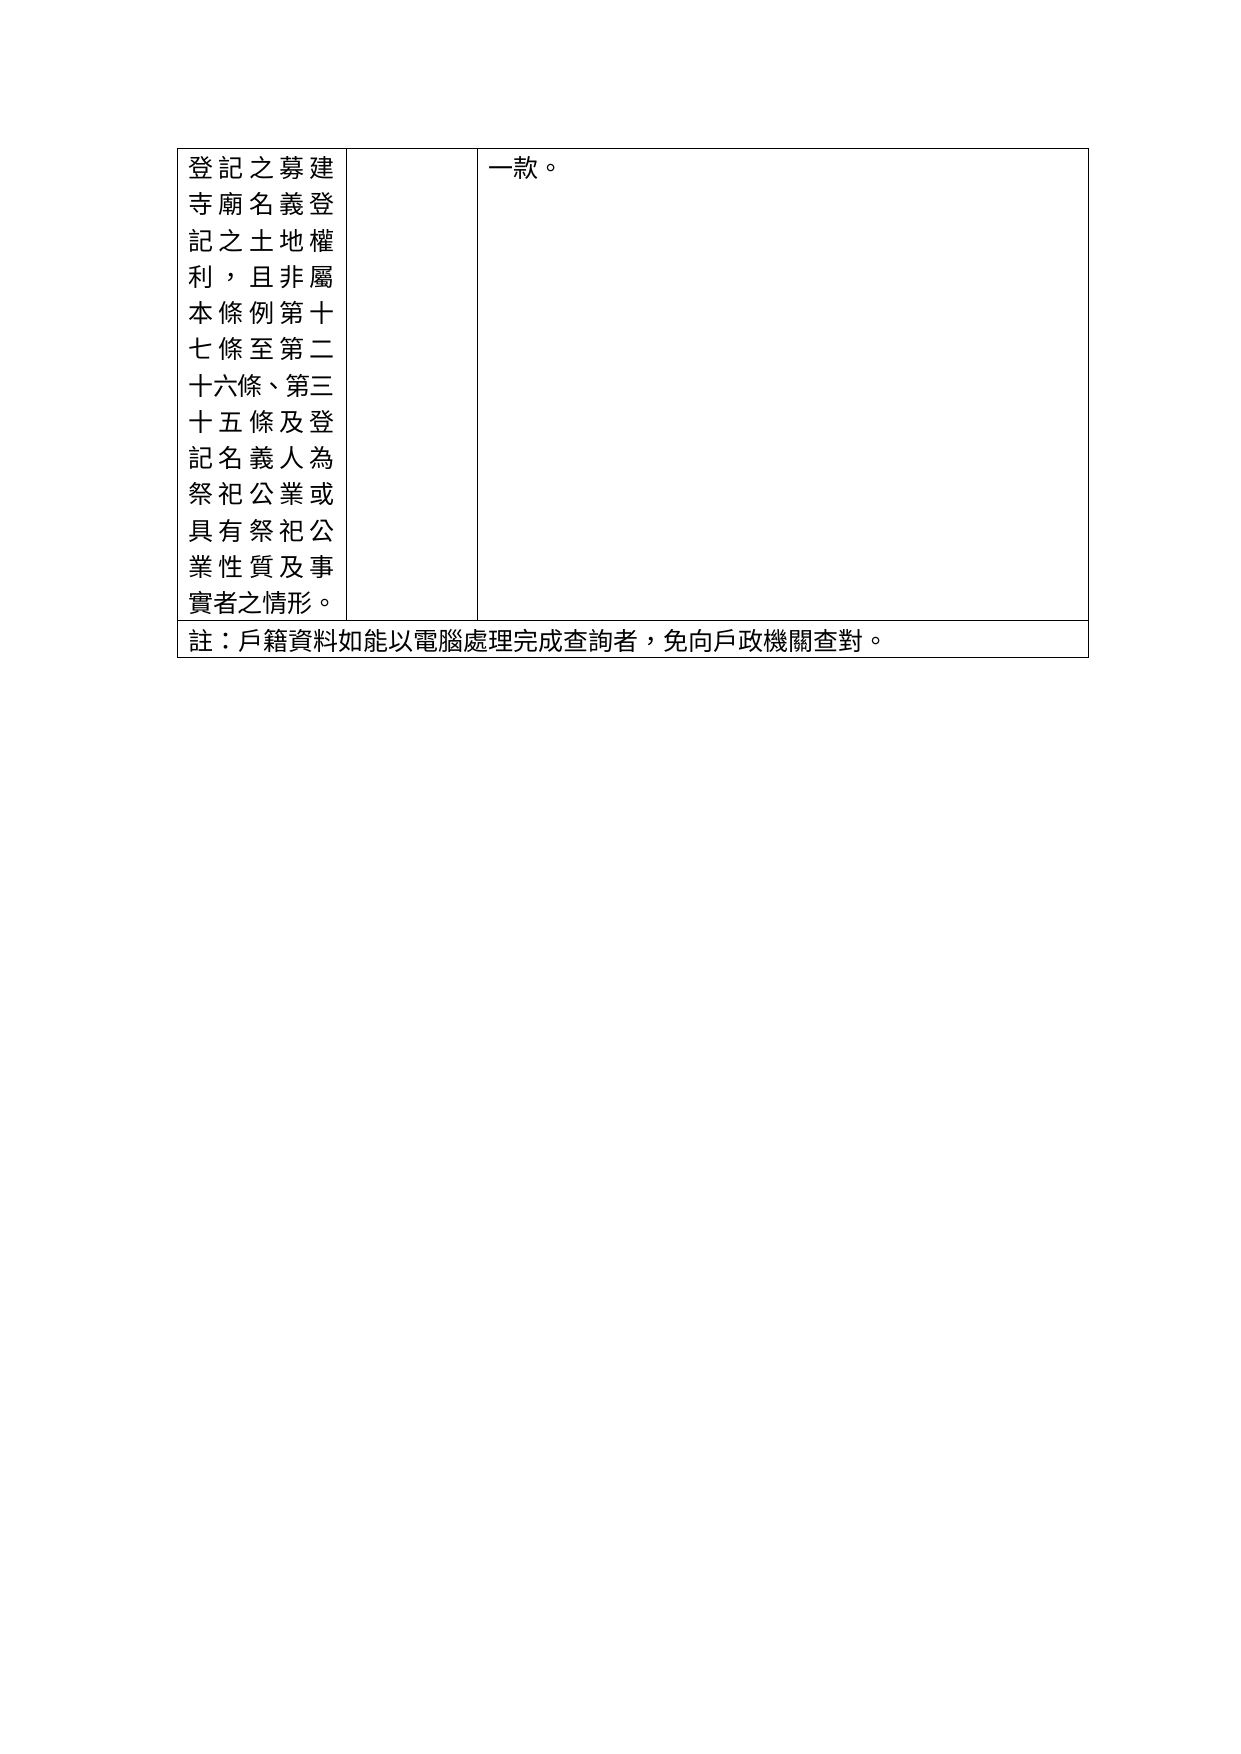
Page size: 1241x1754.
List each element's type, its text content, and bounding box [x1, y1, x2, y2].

table_cell 註：戶籍資料如能以電腦處理完成查詢者，免向戶政機關查對。 [178, 621, 1088, 657]
table_cell [347, 149, 477, 620]
table_cell 一款。 [478, 149, 1088, 620]
table_cell 登記之募建寺廟名義登記之土地權利，且非屬本條例第十七條至第二十六條、第三十五條及登記名義人為祭祀公業或具有祭祀公業性質及事實者之情形。 [178, 149, 346, 620]
